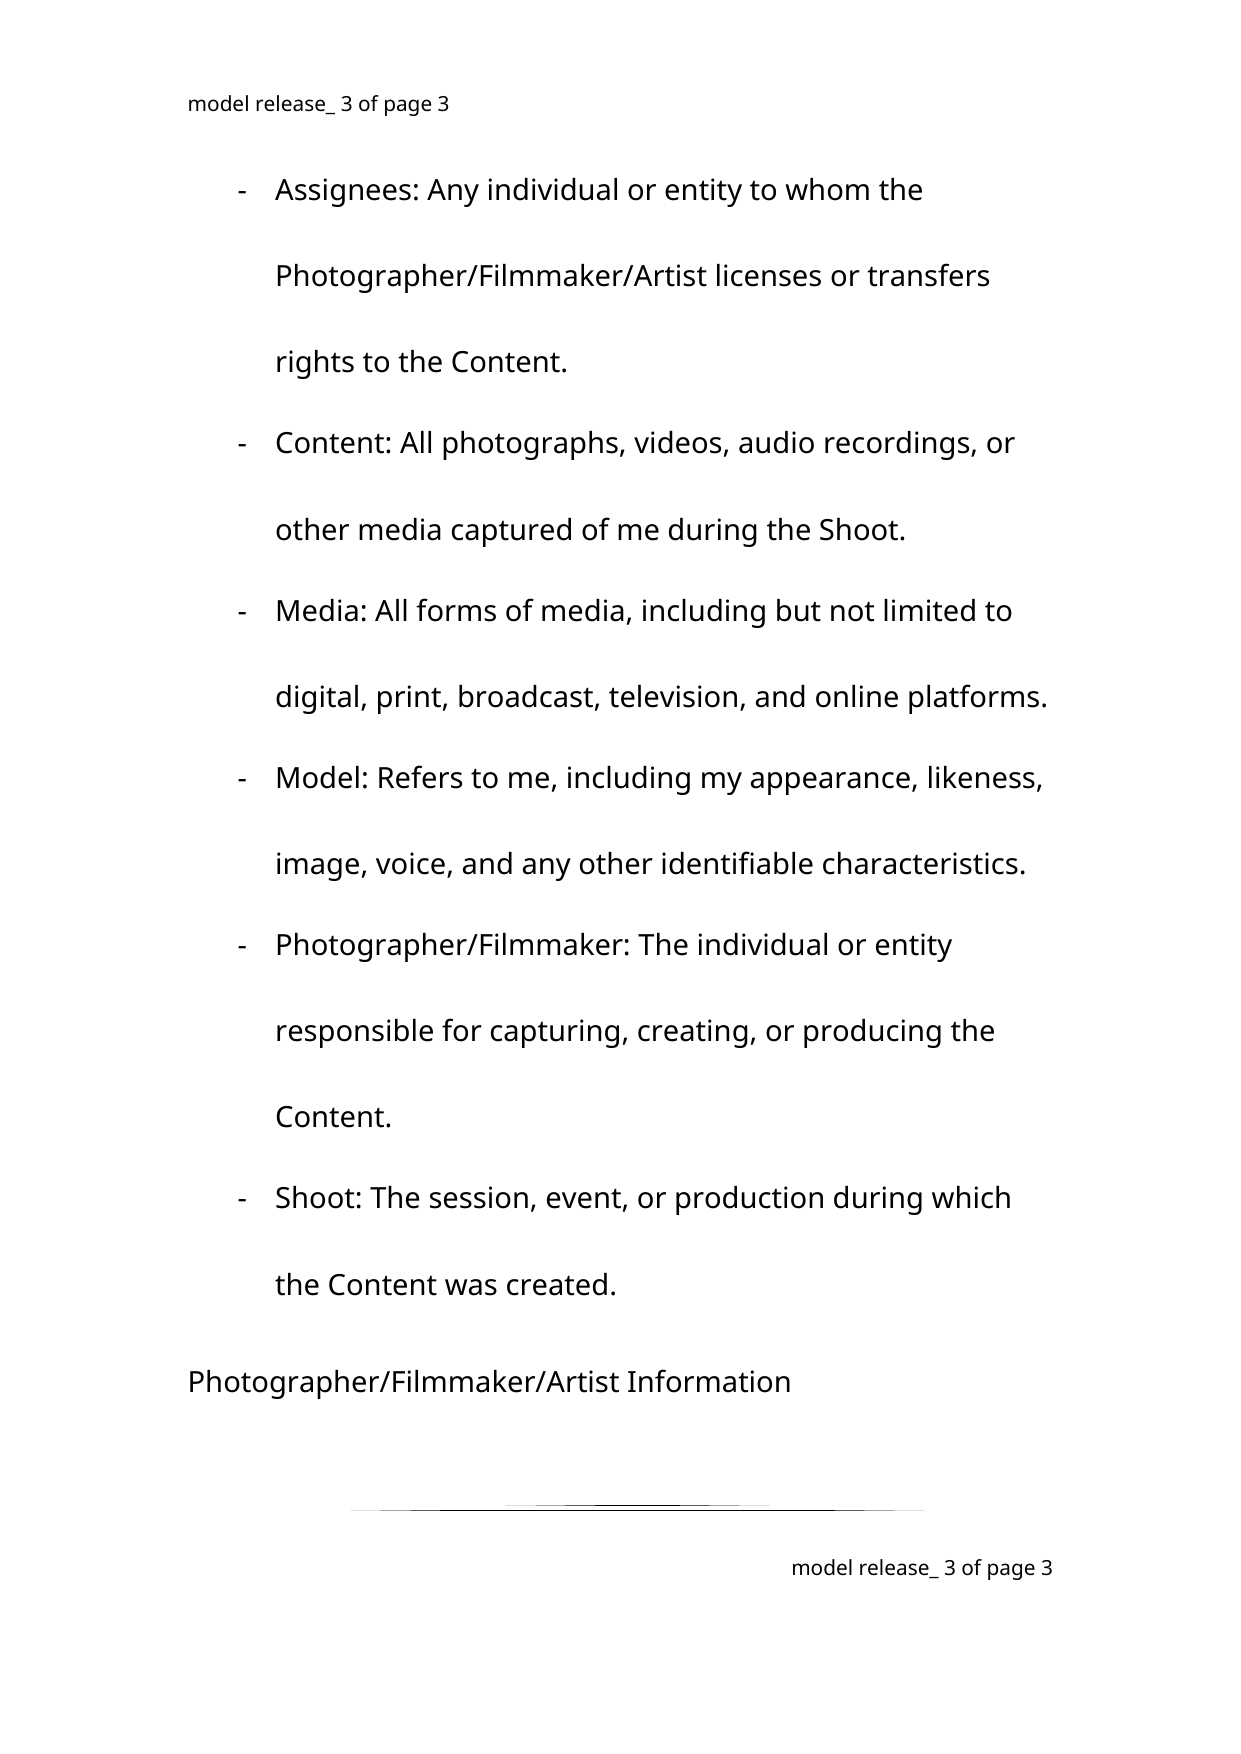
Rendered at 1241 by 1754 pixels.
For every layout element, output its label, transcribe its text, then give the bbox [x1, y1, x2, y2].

list Assignees: Any individual or entity to whom the Photographer/Filmmaker/Artist licenses or transfers rights to the Content. [237, 152, 1053, 399]
list Model: Refers to me, including my appearance, likeness, image, voice, and any other identifiable characteristics. [237, 739, 1053, 901]
list Media: All forms of media, including but not limited to digital, print, broadcast, television, and online platforms. [237, 572, 1053, 733]
list Shoot: The session, event, or production during which the Content was created. [237, 1160, 1053, 1321]
text Photographer/Filmmaker/Artist Information [187, 1344, 1053, 1419]
list Photographer/Filmmaker: The individual or entity responsible for capturing, creating, or producing the Content. [237, 907, 1053, 1154]
list Content: All photographs, videos, audio recordings, or other media captured of me during the Shoot. [237, 405, 1053, 566]
